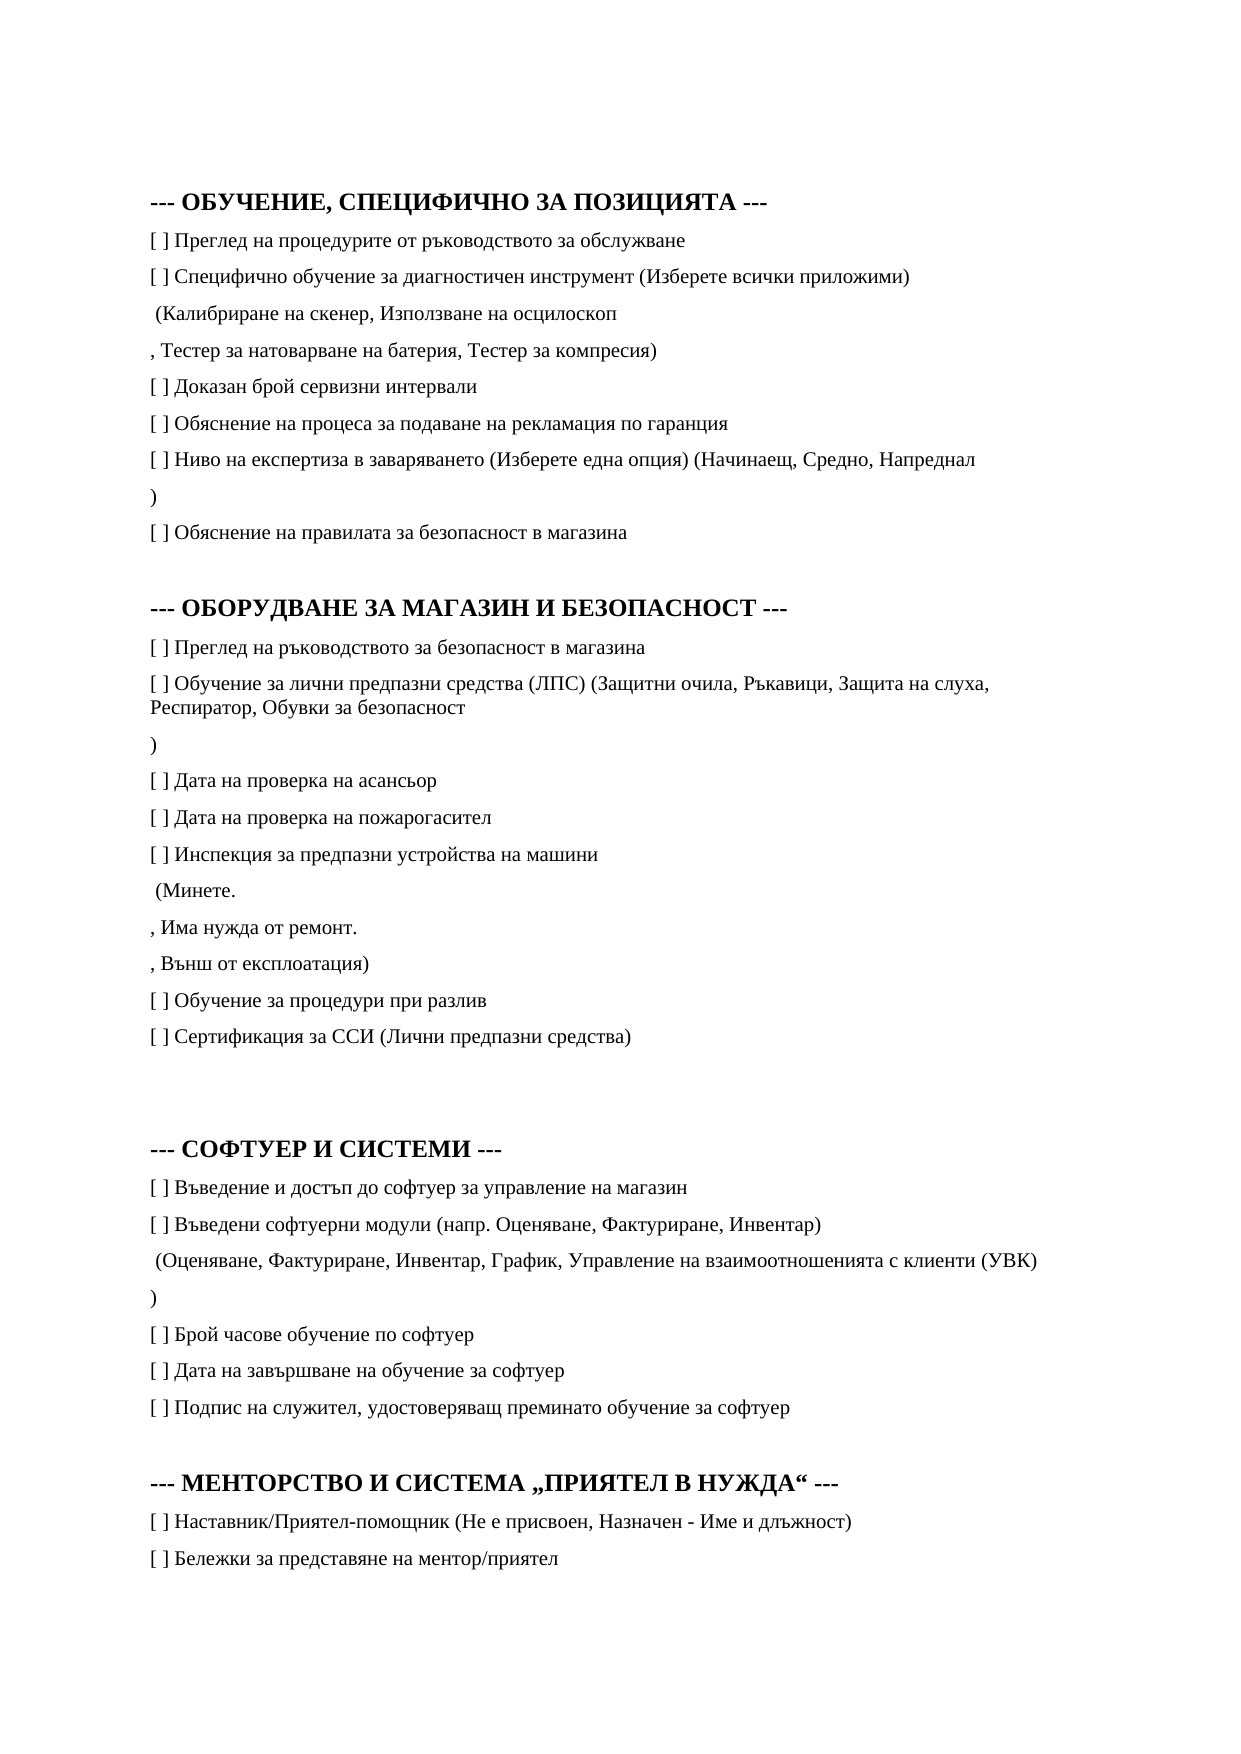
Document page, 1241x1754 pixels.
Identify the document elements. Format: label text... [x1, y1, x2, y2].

text [ ] Обучение за лични предпазни средства (ЛПС) (Защитни очила, Ръкавици, Защита на слуха, Респиратор, Обувки за безопасност [150, 671, 1090, 719]
text [ ] Въведени софтуерни модули (напр. Оценяване, Фактуриране, Инвентар) [150, 1212, 1090, 1236]
text , Има нужда от ремонт. [150, 915, 1090, 939]
text [ ] Подпис на служител, удостоверяващ преминато обучение за софтуер [150, 1395, 1090, 1419]
text [ ] Бележки за представяне на ментор/приятел [150, 1546, 1090, 1570]
text [ ] Инспекция за предпазни устройства на машини [150, 842, 1090, 866]
text (Минете. [150, 878, 1090, 902]
text (Оценяване, Фактуриране, Инвентар, График, Управление на взаимоотношенията с клиенти (УВК) [150, 1248, 1090, 1272]
text [ ] Брой часове обучение по софтуер [150, 1322, 1090, 1346]
text , Външ от експлоатация) [150, 951, 1090, 975]
text [ ] Обяснение на процеса за подаване на рекламация по гаранция [150, 411, 1090, 435]
text [ ] Преглед на ръководството за безопасност в магазина [150, 635, 1090, 659]
text [ ] Ниво на експертиза в заваряването (Изберете една опция) (Начинаещ, Средно, Напреднал [150, 447, 1090, 471]
text --- МЕНТОРСТВО И СИСТЕМА „ПРИЯТЕЛ В НУЖДА“ --- [150, 1468, 1090, 1497]
text ) [150, 1285, 1090, 1309]
text [ ] Доказан брой сервизни интервали [150, 374, 1090, 398]
text ) [150, 732, 1090, 756]
text [ ] Дата на завършване на обучение за софтуер [150, 1358, 1090, 1382]
text [ ] Въведение и достъп до софтуер за управление на магазин [150, 1175, 1090, 1199]
text [ ] Обучение за процедури при разлив [150, 988, 1090, 1012]
text [ ] Преглед на процедурите от ръководството за обслужване [150, 228, 1090, 252]
text , Тестер за натоварване на батерия, Тестер за компресия) [150, 337, 1090, 362]
text [ ] Специфично обучение за диагностичен инструмент (Изберете всички приложими) [150, 264, 1090, 288]
text ) [150, 484, 1090, 508]
text --- ОБУЧЕНИЕ, СПЕЦИФИЧНО ЗА ПОЗИЦИЯТА --- [150, 187, 1090, 215]
text [ ] Наставник/Приятел-помощник (Не е присвоен, Назначен - Име и длъжност) [150, 1509, 1090, 1533]
text [ ] Дата на проверка на асансьор [150, 768, 1090, 792]
text [ ] Дата на проверка на пожарогасител [150, 805, 1090, 829]
text [ ] Обяснение на правилата за безопасност в магазина [150, 520, 1090, 544]
text (Калибриране на скенер, Използване на осцилоскоп [150, 301, 1090, 325]
text --- ОБОРУДВАНЕ ЗА МАГАЗИН И БЕЗОПАСНОСТ --- [150, 593, 1090, 622]
text --- СОФТУЕР И СИСТЕМИ --- [150, 1134, 1090, 1163]
text [ ] Сертификация за ССИ (Лични предпазни средства) [150, 1024, 1090, 1048]
